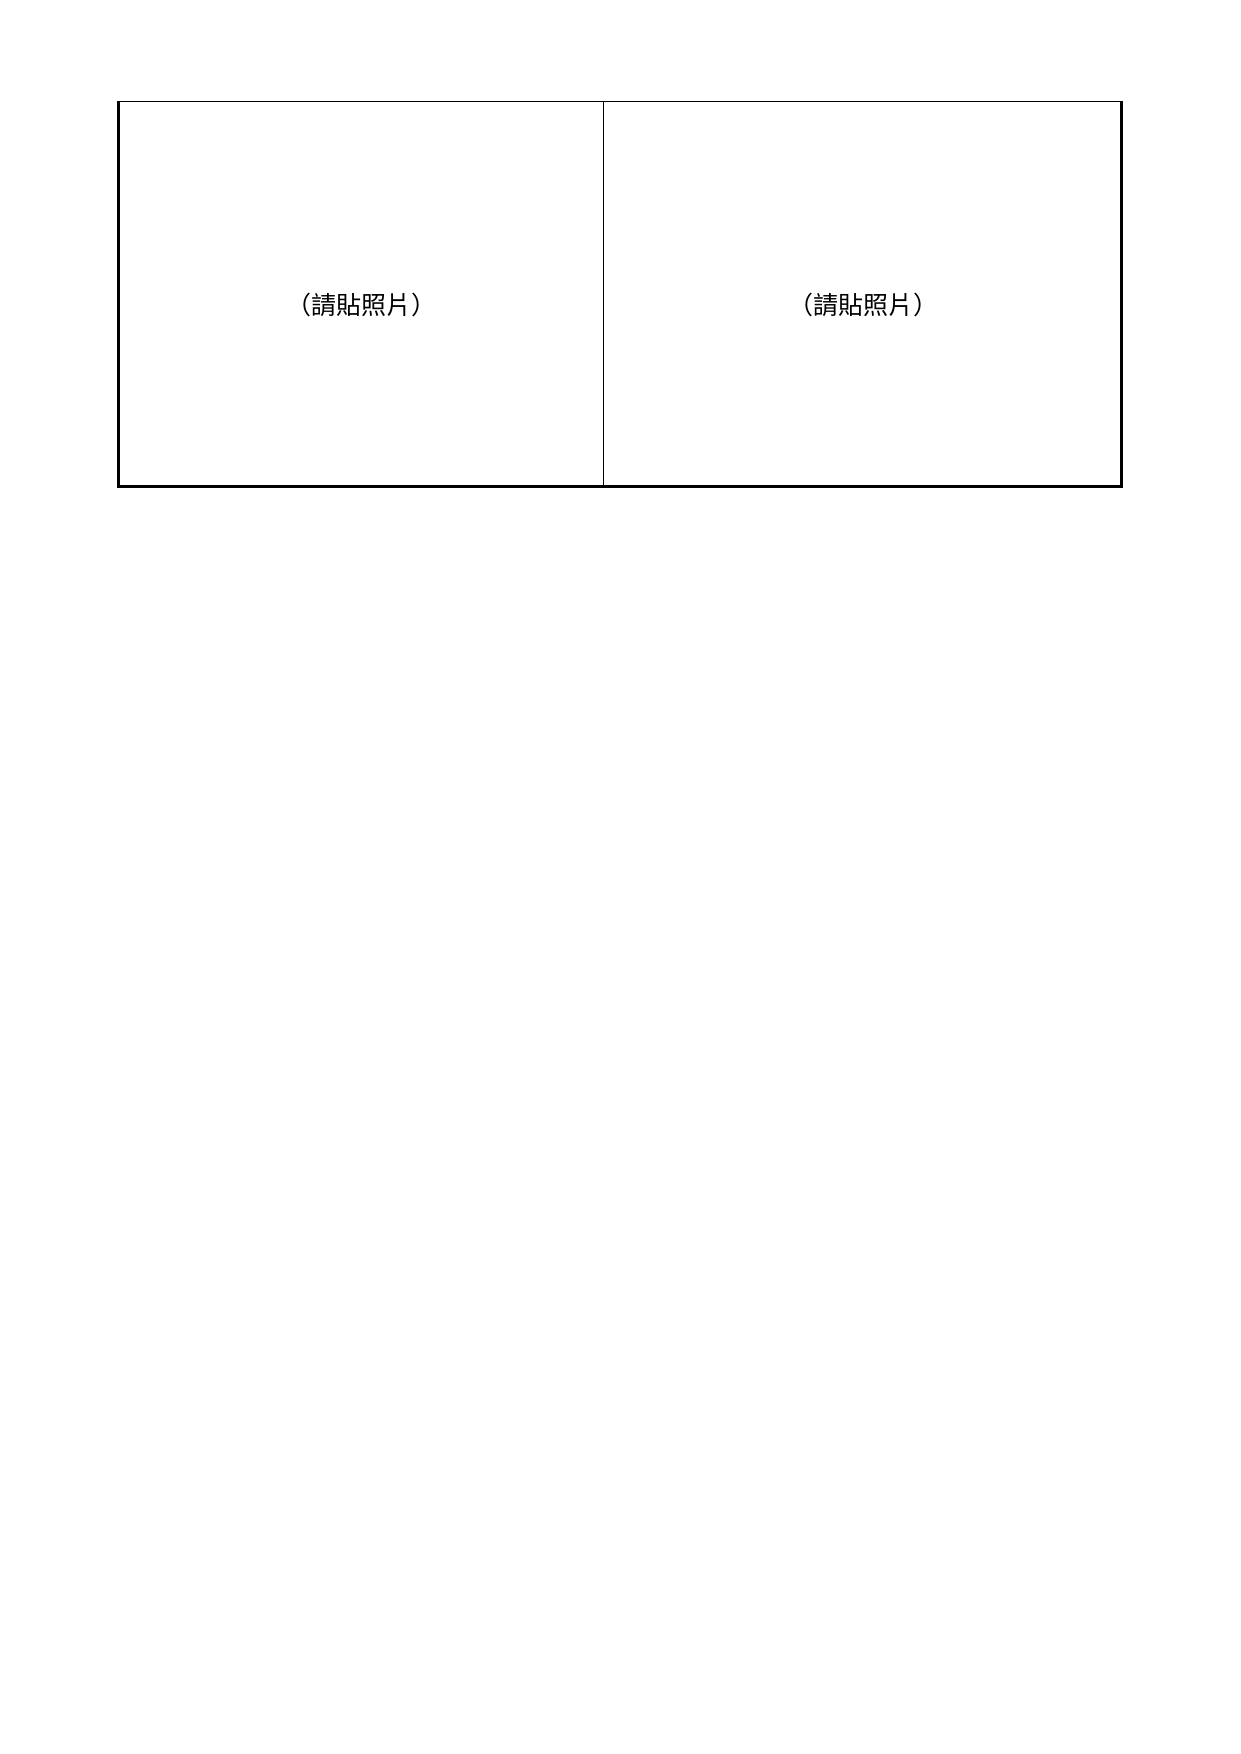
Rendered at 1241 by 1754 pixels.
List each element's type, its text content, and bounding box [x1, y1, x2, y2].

table_cell （請貼照片） [604, 102, 1120, 485]
table_cell （請貼照片） [120, 102, 603, 485]
